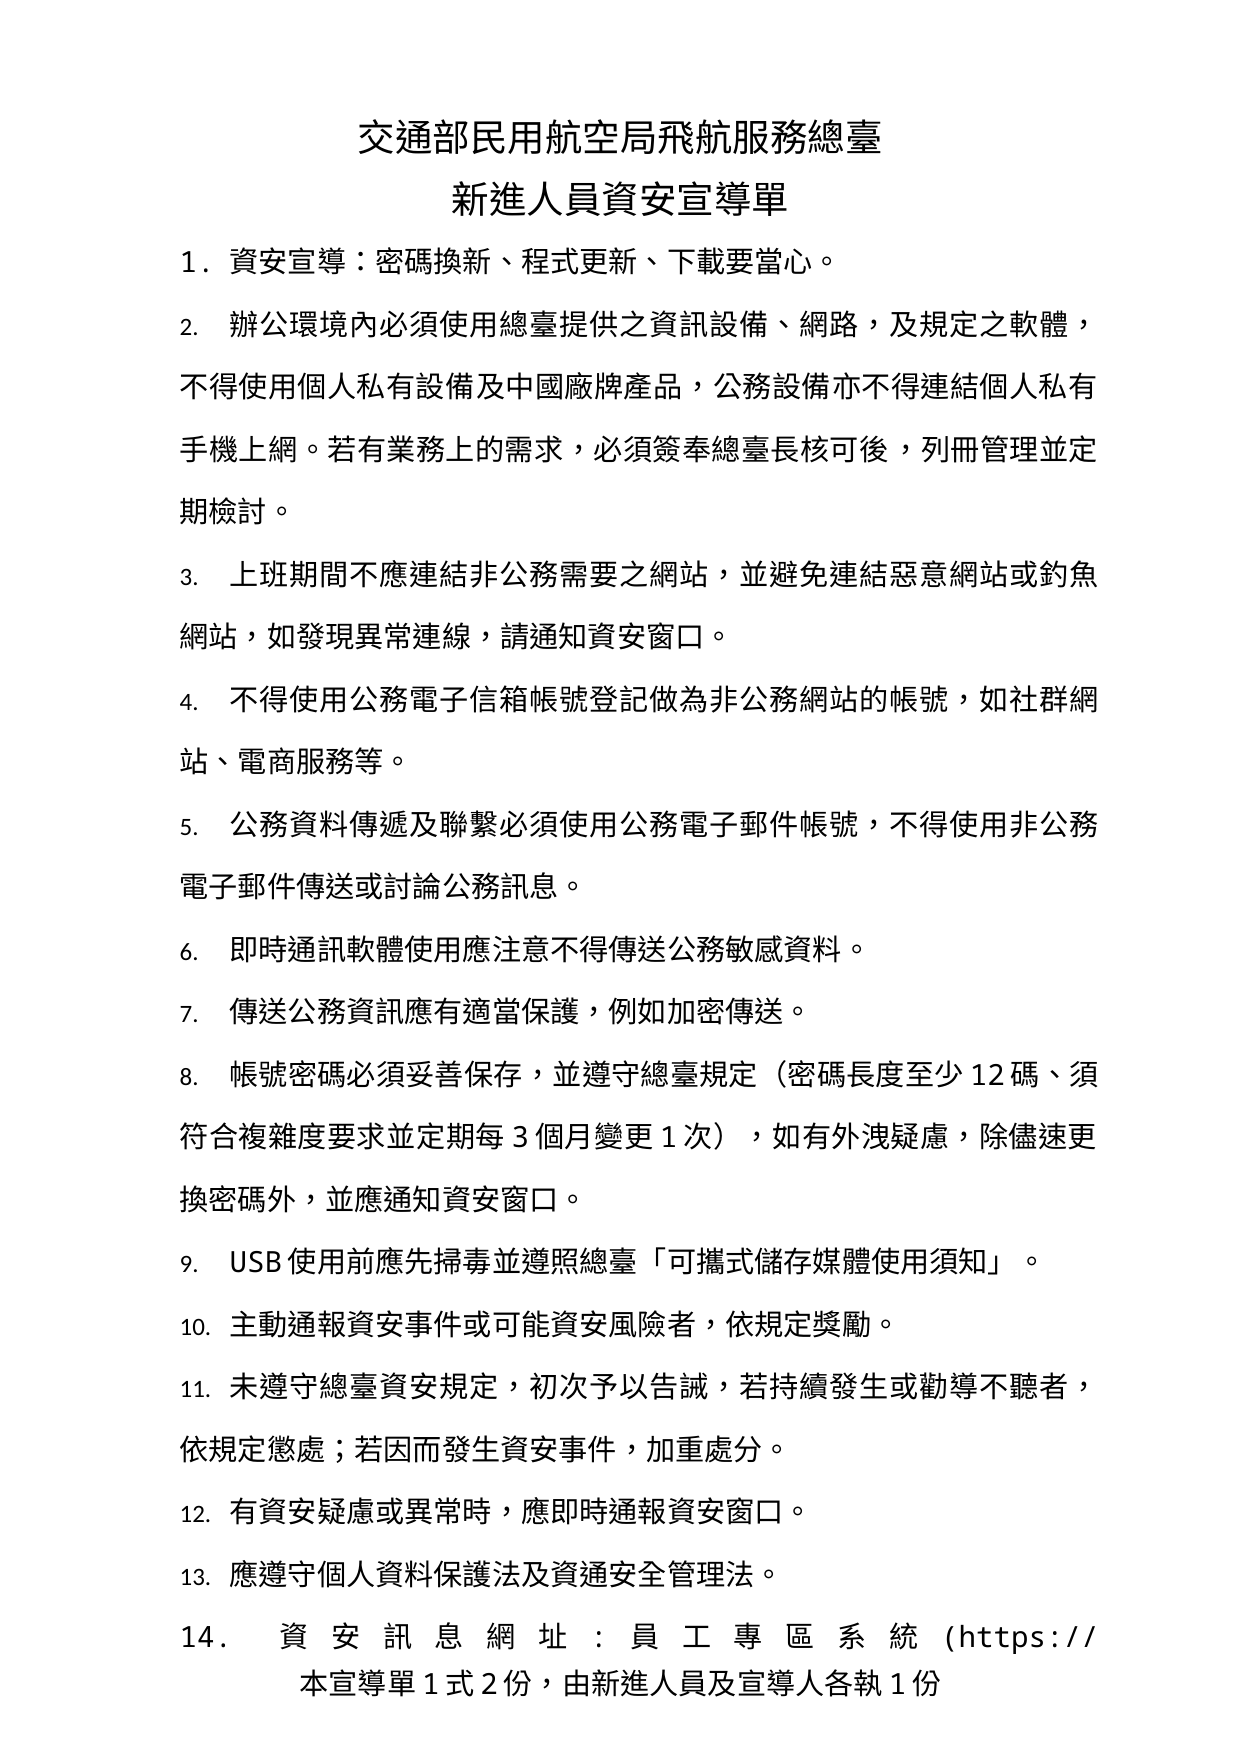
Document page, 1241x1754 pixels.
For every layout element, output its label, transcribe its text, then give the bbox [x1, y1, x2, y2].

list 有資安疑慮或異常時，應即時通報資安窗口。 [179, 1468, 1098, 1531]
list 辦公環境內必須使用總臺提供之資訊設備、網路，及規定之軟體，不得使用個人私有設備及中國廠牌產品，公務設備亦不得連結個人私有手機上網。若有業務上的需求，必須簽奉總臺長核可後，列冊管理並定期檢討。 [179, 281, 1098, 531]
list 資安宣導：密碼換新、程式更新、下載要當心。 [179, 218, 1098, 281]
list 不得使用公務電子信箱帳號登記做為非公務網站的帳號，如社群網站、電商服務等。 [179, 656, 1098, 781]
list USB使用前應先掃毒並遵照總臺「可攜式儲存媒體使用須知」。 [179, 1218, 1098, 1281]
text 新進人員資安宣導單 [142, 156, 1098, 218]
text 交通部民用航空局飛航服務總臺 [142, 93, 1098, 156]
list 傳送公務資訊應有適當保護，例如加密傳送。 [179, 968, 1098, 1031]
list 未遵守總臺資安規定，初次予以告誡，若持續發生或勸導不聽者，依規定懲處；若因而發生資安事件，加重處分。 [179, 1343, 1098, 1468]
list 主動通報資安事件或可能資安風險者，依規定獎勵。 [179, 1281, 1098, 1343]
list 上班期間不應連結非公務需要之網站，並避免連結惡意網站或釣魚網站，如發現異常連線，請通知資安窗口。 [179, 531, 1098, 656]
list 資安訊息網址:員工專區系統(https:// [179, 1593, 1098, 1656]
list 應遵守個人資料保護法及資通安全管理法。 [179, 1531, 1098, 1593]
list 帳號密碼必須妥善保存，並遵守總臺規定（密碼長度至少12碼、須符合複雜度要求並定期每3個月變更1次），如有外洩疑慮，除儘速更換密碼外，並應通知資安窗口。 [179, 1031, 1098, 1218]
list 即時通訊軟體使用應注意不得傳送公務敏感資料。 [179, 906, 1098, 968]
list 公務資料傳遞及聯繫必須使用公務電子郵件帳號，不得使用非公務電子郵件傳送或討論公務訊息。 [179, 781, 1098, 906]
